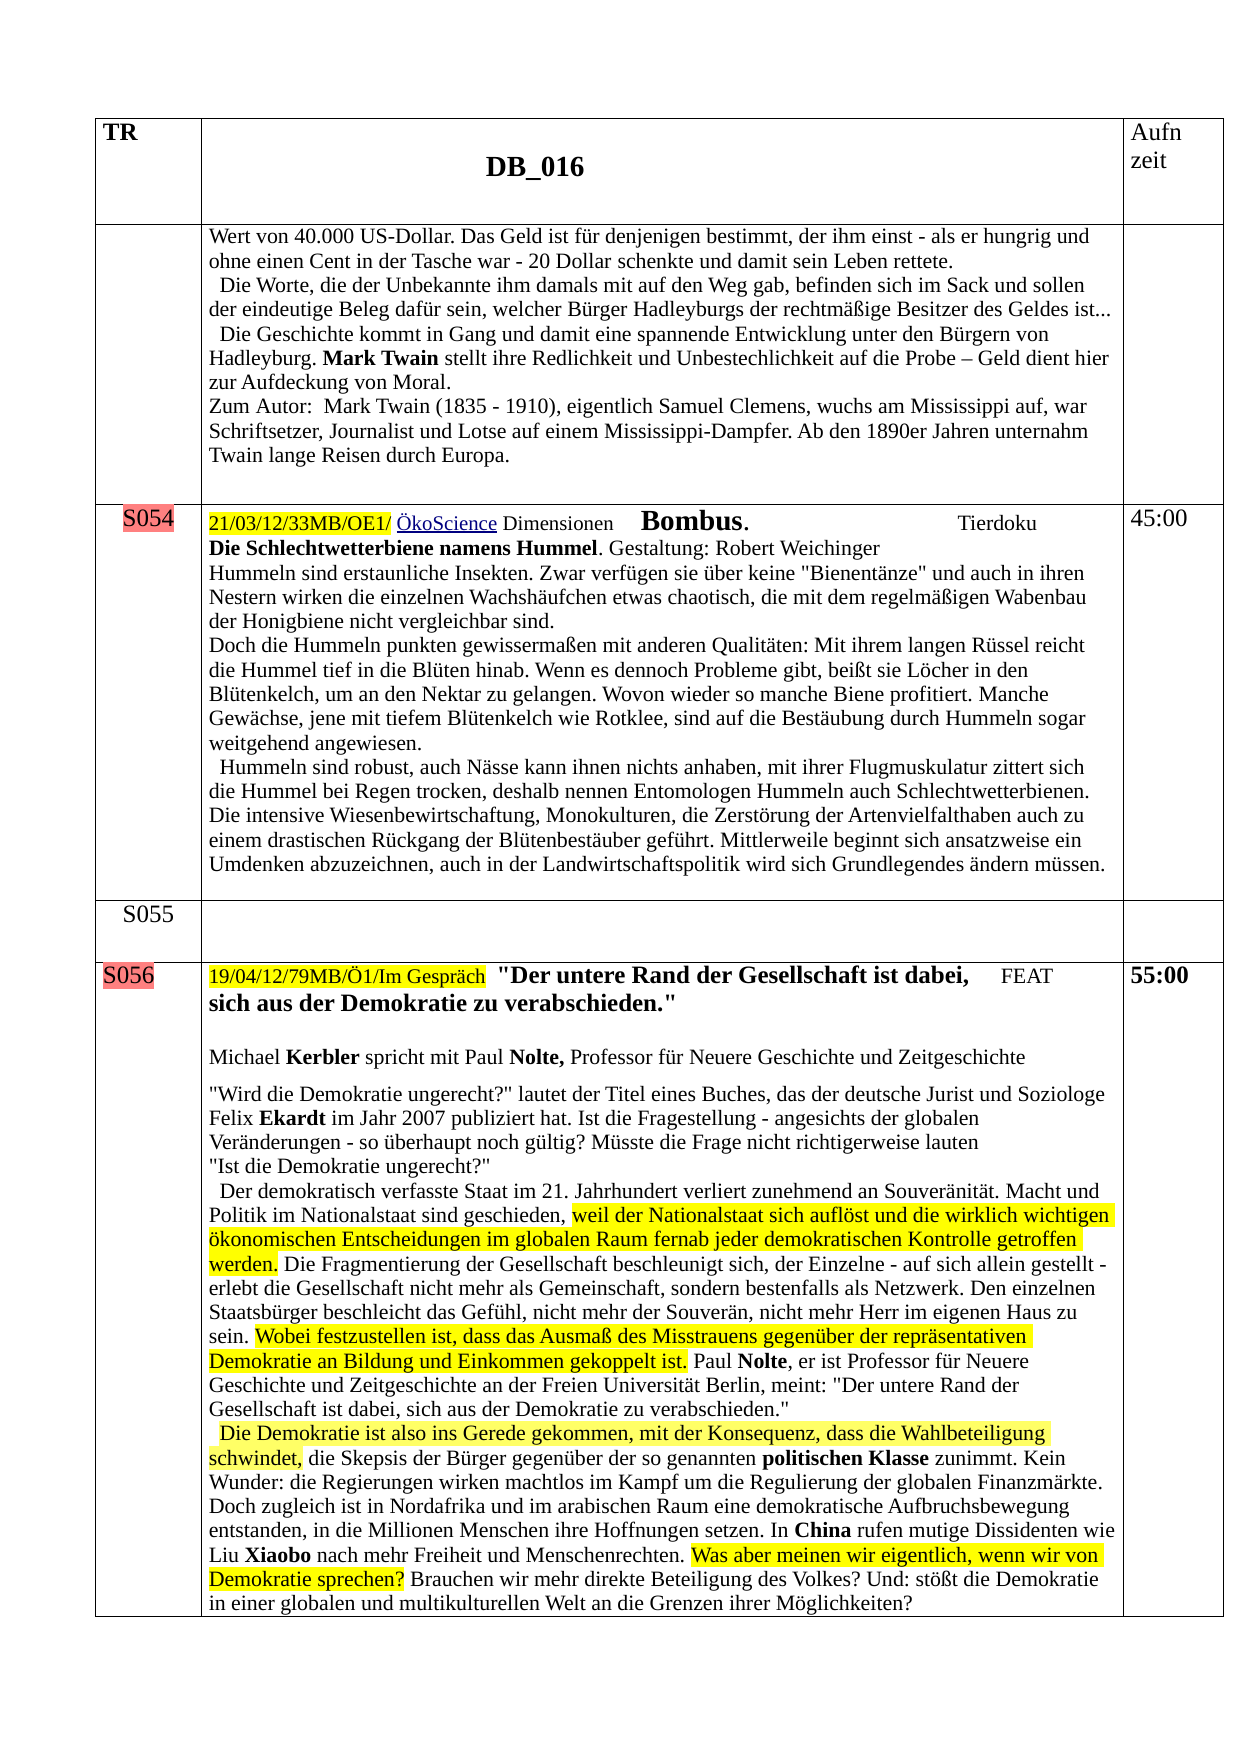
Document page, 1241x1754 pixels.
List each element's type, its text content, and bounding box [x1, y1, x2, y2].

table_cell S055 [96, 901, 201, 962]
table_cell S054 [96, 505, 201, 900]
table_cell [1124, 901, 1223, 962]
table_cell [96, 225, 201, 504]
table_cell S056 [96, 963, 201, 1616]
table_header TR [96, 119, 201, 224]
table_header Aufn zeit [1124, 119, 1223, 224]
table_cell 21/03/12/33MB/OE1/ ÖkoScience Dimensionen Bombus. Tierdoku Die Schlechtwetterbiene namens Hummel. Gestaltung: Robert Weichinger Hummeln sind erstaunliche Insekten. Zwar verfügen sie über keine "Bienentänze" und auch in ihren Nestern wirken die einzelnen Wachshäufchen etwas chaotisch, die mit dem regelmäßigen Wabenbau der Honigbiene nicht vergleichbar sind. Doch die Hummeln punkten gewissermaßen mit anderen Qualitäten: Mit ihrem langen Rüssel reicht die Hummel tief in die Blüten hinab. Wenn es dennoch Probleme gibt, beißt sie Löcher in den Blütenkelch, um an den Nektar zu gelangen. Wovon wieder so manche Biene profitiert. Manche Gewächse, jene mit tiefem Blütenkelch wie Rotklee, sind auf die Bestäubung durch Hummeln sogar weitgehend angewiesen. Hummeln sind robust, auch Nässe kann ihnen nichts anhaben, mit ihrer Flugmuskulatur zittert sich die Hummel bei Regen trocken, deshalb nennen Entomologen Hummeln auch Schlechtwetterbienen. Die intensive Wiesenbewirtschaftung, Monokulturen, die Zerstörung der Artenvielfalthaben auch zu einem drastischen Rückgang der Blütenbestäuber geführt. Mittlerweile beginnt sich ansatzweise ein Umdenken abzuzeichnen, auch in der Landwirtschaftspolitik wird sich Grundlegendes ändern müssen. [202, 505, 1123, 900]
table_cell 19/04/12/79MB/Ö1/Im Gespräch "Der untere Rand der Gesellschaft ist dabei, FEAT sich aus der Demokratie zu verabschieden." Michael Kerbler spricht mit Paul Nolte, Professor für Neuere Geschichte und Zeitgeschichte "Wird die Demokratie ungerecht?" lautet der Titel eines Buches, das der deutsche Jurist und Soziologe Felix Ekardt im Jahr 2007 publiziert hat. Ist die Fragestellung - angesichts der globalen Veränderungen - so überhaupt noch gültig? Müsste die Frage nicht richtigerweise lauten "Ist die Demokratie ungerecht?" Der demokratisch verfasste Staat im 21. Jahrhundert verliert zunehmend an Souveränität. Macht und Politik im Nationalstaat sind geschieden, weil der Nationalstaat sich auflöst und die wirklich wichtigen ökonomischen Entscheidungen im globalen Raum fernab jeder demokratischen Kontrolle getroffen werden. Die Fragmentierung der Gesellschaft beschleunigt sich, der Einzelne - auf sich allein gestellt - erlebt die Gesellschaft nicht mehr als Gemeinschaft, sondern bestenfalls als Netzwerk. Den einzelnen Staatsbürger beschleicht das Gefühl, nicht mehr der Souverän, nicht mehr Herr im eigenen Haus zu sein. Wobei festzustellen ist, dass das Ausmaß des Misstrauens gegenüber der repräsentativen Demokratie an Bildung und Einkommen gekoppelt ist. Paul Nolte, er ist Professor für Neuere Geschichte und Zeitgeschichte an der Freien Universität Berlin, meint: "Der untere Rand der Gesellschaft ist dabei, sich aus der Demokratie zu verabschieden." Die Demokratie ist also ins Gerede gekommen, mit der Konsequenz, dass die Wahlbeteiligung schwindet, die Skepsis der Bürger gegenüber der so genannten politischen Klasse zunimmt. Kein Wunder: die Regierungen wirken machtlos im Kampf um die Regulierung der globalen Finanzmärkte. Doch zugleich ist in Nordafrika und im arabischen Raum eine demokratische Aufbruchsbewegung entstanden, in die Millionen Menschen ihre Hoffnungen setzen. In China rufen mutige Dissidenten wie Liu Xiaobo nach mehr Freiheit und Menschenrechten. Was aber meinen wir eigentlich, wenn wir von Demokratie sprechen? Brauchen wir mehr direkte Beteiligung des Volkes? Und: stößt die Demokratie in einer globalen und multikulturellen Welt an die Grenzen ihrer Möglichkeiten? [202, 963, 1123, 1616]
table_cell 45:00 [1124, 505, 1223, 900]
table_cell Wert von 40.000 US-Dollar. Das Geld ist für denjenigen bestimmt, der ihm einst - als er hungrig und ohne einen Cent in der Tasche war - 20 Dollar schenkte und damit sein Leben rettete. Die Worte, die der Unbekannte ihm damals mit auf den Weg gab, befinden sich im Sack und sollen der eindeutige Beleg dafür sein, welcher Bürger Hadleyburgs der rechtmäßige Besitzer des Geldes ist... Die Geschichte kommt in Gang und damit eine spannende Entwicklung unter den Bürgern von Hadleyburg. Mark Twain stellt ihre Redlichkeit und Unbestechlichkeit auf die Probe – Geld dient hier zur Aufdeckung von Moral. Zum Autor: Mark Twain (1835 - 1910), eigentlich Samuel Clemens, wuchs am Mississippi auf, war Schriftsetzer, Journalist und Lotse auf einem Mississippi-Dampfer. Ab den 1890er Jahren unternahm Twain lange Reisen durch Europa. [202, 225, 1123, 504]
table_header DB_016 [202, 119, 1123, 224]
table_cell 55:00 [1124, 963, 1223, 1616]
table_cell [202, 901, 1123, 962]
table_cell [1124, 225, 1223, 504]
